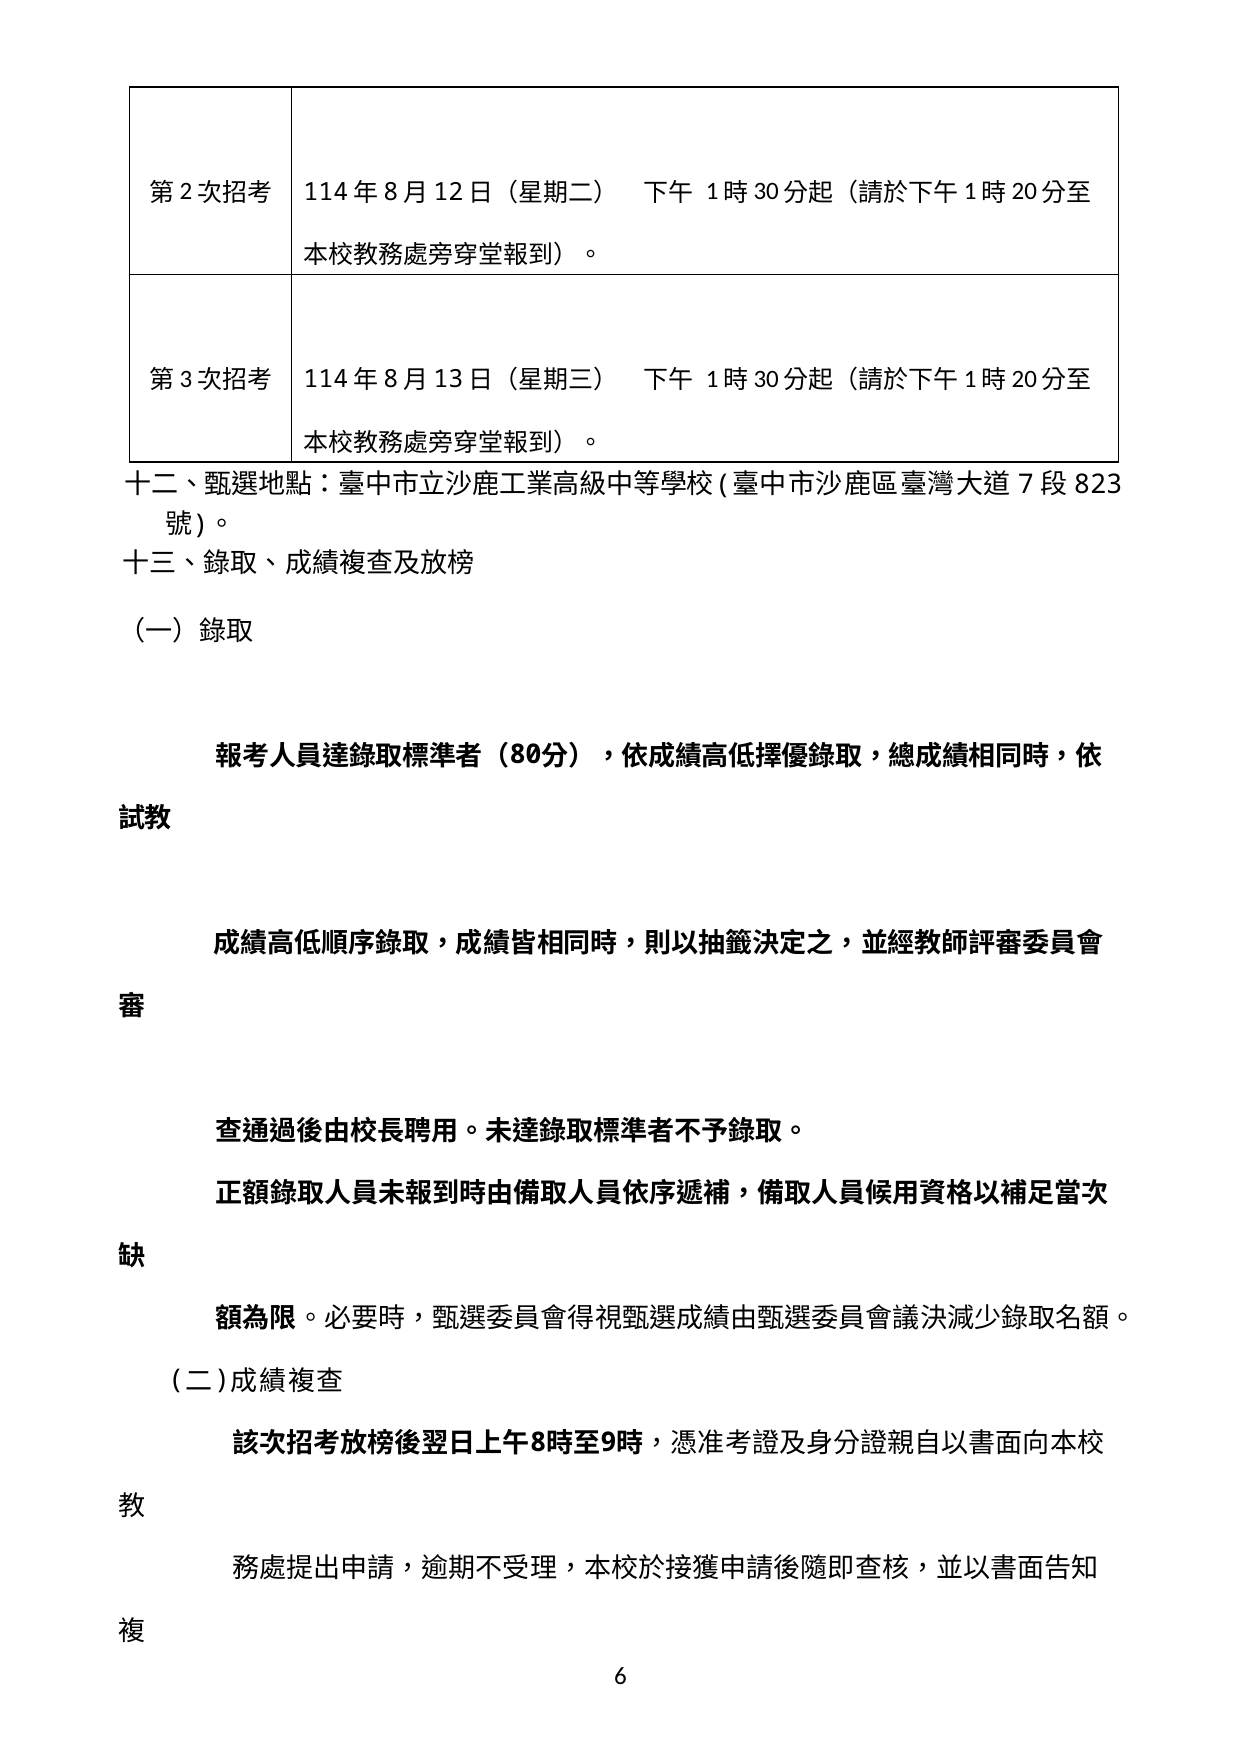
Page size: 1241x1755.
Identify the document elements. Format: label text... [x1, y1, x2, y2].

text 十三、錄取、成績複查及放榜 [106, 541, 1122, 581]
text 務處提出申請，逾期不受理，本校於接獲申請後隨即查核，並以書面告知複 [118, 1524, 1122, 1649]
text （一）錄取 [118, 586, 1122, 649]
text 成績高低順序錄取，成績皆相同時，則以抽籤決定之，並經教師評審委員會審 [118, 899, 1122, 1024]
text (二)成績複查 [118, 1336, 1122, 1399]
text 報考人員達錄取標準者（80分），依成績高低擇優錄取，總成績相同時，依試教 [118, 711, 1122, 836]
text 該次招考放榜後翌日上午8時至9時，憑准考證及身分證親自以書面向本校教 [118, 1399, 1122, 1524]
text 十二、甄選地點：臺中市立沙鹿工業高級中等學校(臺中市沙鹿區臺灣大道7段823號)。 [106, 462, 1122, 541]
text 正額錄取人員未報到時由備取人員依序遞補，備取人員候用資格以補足當次缺 [118, 1149, 1122, 1274]
table_cell 114年8月13日（星期三） 下午 1時30分起（請於下午1時20分至本校教務處旁穿堂報到）。 [292, 275, 1118, 461]
table_cell 第2次招考 [130, 88, 291, 274]
text 額為限。必要時，甄選委員會得視甄選成績由甄選委員會議決減少錄取名額。 [118, 1274, 1122, 1336]
table_cell 第3次招考 [130, 275, 291, 461]
text 查通過後由校長聘用。未達錄取標準者不予錄取。 [118, 1086, 1122, 1149]
table_cell 114年8月12日（星期二） 下午 1時30分起（請於下午1時20分至本校教務處旁穿堂報到）。 [292, 88, 1118, 274]
